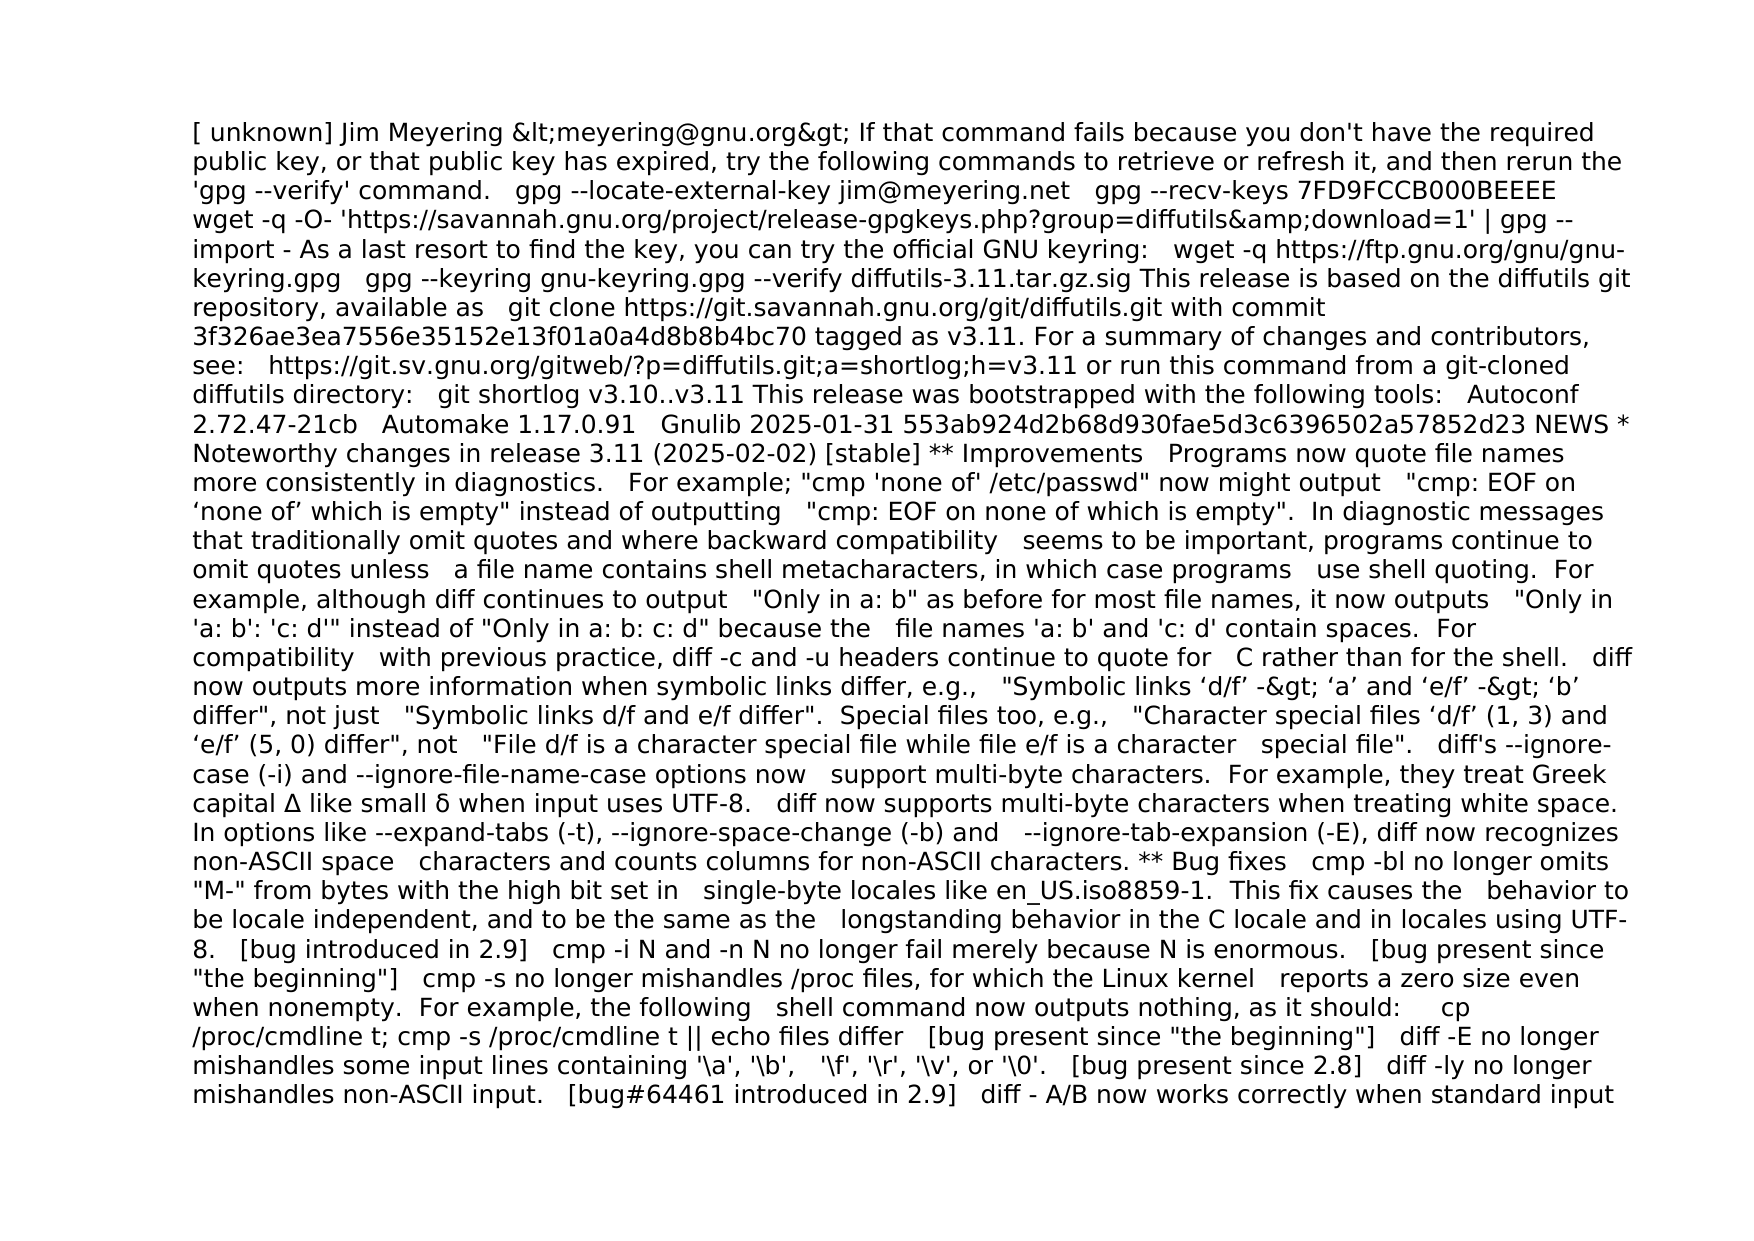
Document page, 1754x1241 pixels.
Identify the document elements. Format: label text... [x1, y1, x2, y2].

list [ unknown] Jim Meyering &lt;meyering@gnu.org&gt; If that command fails because you don't have the required public key, or that public key has expired, try the following commands to retrieve or refresh it, and then rerun the 'gpg --verify' command. gpg --locate-external-key jim@meyering.net gpg --recv-keys 7FD9FCCB000BEEEE wget -q -O- 'https://savannah.gnu.org/project/release-gpgkeys.php?group=diffutils&amp;download=1' | gpg --import - As a last resort to find the key, you can try the official GNU keyring: wget -q https://ftp.gnu.org/gnu/gnu-keyring.gpg gpg --keyring gnu-keyring.gpg --verify diffutils-3.11.tar.gz.sig This release is based on the diffutils git repository, available as git clone https://git.savannah.gnu.org/git/diffutils.git with commit 3f326ae3ea7556e35152e13f01a0a4d8b8b4bc70 tagged as v3.11. For a summary of changes and contributors, see: https://git.sv.gnu.org/gitweb/?p=diffutils.git;a=shortlog;h=v3.11 or run this command from a git-cloned diffutils directory: git shortlog v3.10..v3.11 This release was bootstrapped with the following tools: Autoconf 2.72.47-21cb Automake 1.17.0.91 Gnulib 2025-01-31 553ab924d2b68d930fae5d3c6396502a57852d23 NEWS * Noteworthy changes in release 3.11 (2025-02-02) [stable] ** Improvements Programs now quote file names more consistently in diagnostics. For example; "cmp 'none of' /etc/passwd" now might output "cmp: EOF on ‘none of’ which is empty" instead of outputting "cmp: EOF on none of which is empty". In diagnostic messages that traditionally omit quotes and where backward compatibility seems to be important, programs continue to omit quotes unless a file name contains shell metacharacters, in which case programs use shell quoting. For example, although diff continues to output "Only in a: b" as before for most file names, it now outputs "Only in 'a: b': 'c: d'" instead of "Only in a: b: c: d" because the file names 'a: b' and 'c: d' contain spaces. For compatibility with previous practice, diff -c and -u headers continue to quote for C rather than for the shell. diff now outputs more information when symbolic links differ, e.g., "Symbolic links ‘d/f’ -&gt; ‘a’ and ‘e/f’ -&gt; ‘b’ differ", not just "Symbolic links d/f and e/f differ". Special files too, e.g., "Character special files ‘d/f’ (1, 3) and ‘e/f’ (5, 0) differ", not "File d/f is a character special file while file e/f is a character special file". diff's --ignore-case (-i) and --ignore-file-name-case options now support multi-byte characters. For example, they treat Greek capital Δ like small δ when input uses UTF-8. diff now supports multi-byte characters when treating white space. In options like --expand-tabs (-t), --ignore-space-change (-b) and --ignore-tab-expansion (-E), diff now recognizes non-ASCII space characters and counts columns for non-ASCII characters. ** Bug fixes cmp -bl no longer omits "M-" from bytes with the high bit set in single-byte locales like en_US.iso8859-1. This fix causes the behavior to be locale independent, and to be the same as the longstanding behavior in the C locale and in locales using UTF-8. [bug introduced in 2.9] cmp -i N and -n N no longer fail merely because N is enormous. [bug present since "the beginning"] cmp -s no longer mishandles /proc files, for which the Linux kernel reports a zero size even when nonempty. For example, the following shell command now outputs nothing, as it should: cp /proc/cmdline t; cmp -s /proc/cmdline t || echo files differ [bug present since "the beginning"] diff -E no longer mishandles some input lines containing '\a', '\b', '\f', '\r', '\v', or '\0'. [bug present since 2.8] diff -ly no longer mishandles non-ASCII input. [bug#64461 introduced in 2.9] diff - A/B now works correctly when standard input [177, 118, 1636, 1110]
